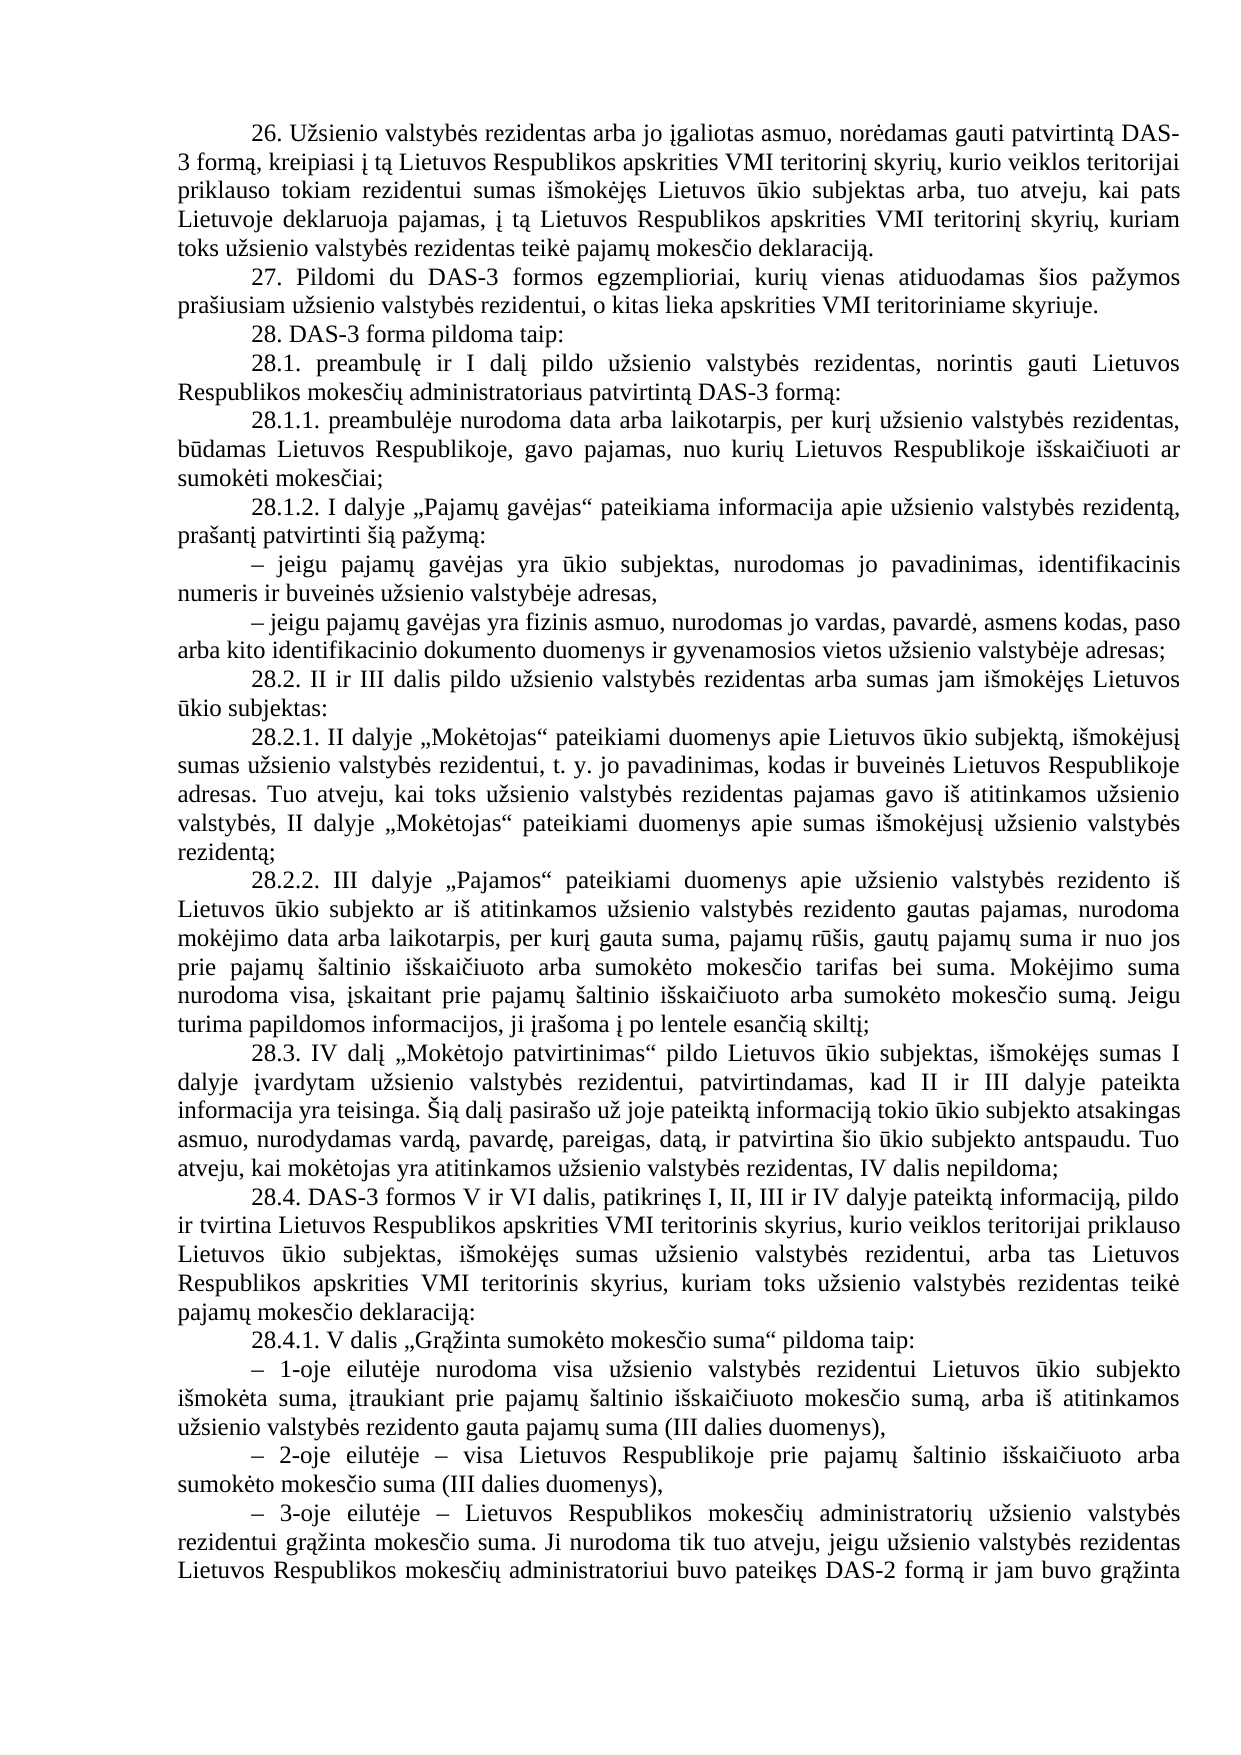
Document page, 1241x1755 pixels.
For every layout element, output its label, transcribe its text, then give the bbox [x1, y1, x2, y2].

text 28.4. DAS-3 formos V ir VI dalis, patikrinęs I, II, III ir IV dalyje pateiktą informaciją, pildo ir tvirtina Lietuvos Respublikos apskrities VMI teritorinis skyrius, kurio veiklos teritorijai priklauso Lietuvos ūkio subjektas, išmokėjęs sumas užsienio valstybės rezidentui, arba tas Lietuvos Respublikos apskrities VMI teritorinis skyrius, kuriam toks užsienio valstybės rezidentas teikė pajamų mokesčio deklaraciją: [177, 1182, 1181, 1326]
text 28.1.1. preambulėje nurodoma data arba laikotarpis, per kurį užsienio valstybės rezidentas, būdamas Lietuvos Respublikoje, gavo pajamas, nuo kurių Lietuvos Respublikoje išskaičiuoti ar sumokėti mokesčiai; [177, 406, 1181, 492]
text 28.2.1. II dalyje „Mokėtojas“ pateikiami duomenys apie Lietuvos ūkio subjektą, išmokėjusį sumas užsienio valstybės rezidentui, t. y. jo pavadinimas, kodas ir buveinės Lietuvos Respublikoje adresas. Tuo atveju, kai toks užsienio valstybės rezidentas pajamas gavo iš atitinkamos užsienio valstybės, II dalyje „Mokėtojas“ pateikiami duomenys apie sumas išmokėjusį užsienio valstybės rezidentą; [177, 722, 1181, 866]
text 28.3. IV dalį „Mokėtojo patvirtinimas“ pildo Lietuvos ūkio subjektas, išmokėjęs sumas I dalyje įvardytam užsienio valstybės rezidentui, patvirtindamas, kad II ir III dalyje pateikta informacija yra teisinga. Šią dalį pasirašo už joje pateiktą informaciją tokio ūkio subjekto atsakingas asmuo, nurodydamas vardą, pavardę, pareigas, datą, ir patvirtina šio ūkio subjekto antspaudu. Tuo atveju, kai mokėtojas yra atitinkamos užsienio valstybės rezidentas, IV dalis nepildoma; [177, 1038, 1181, 1182]
text 28.4.1. V dalis „Grąžinta sumokėto mokesčio suma“ pildoma taip: [177, 1326, 1181, 1354]
text 28.2.2. III dalyje „Pajamos“ pateikiami duomenys apie užsienio valstybės rezidento iš Lietuvos ūkio subjekto ar iš atitinkamos užsienio valstybės rezidento gautas pajamas, nurodoma mokėjimo data arba laikotarpis, per kurį gauta suma, pajamų rūšis, gautų pajamų suma ir nuo jos prie pajamų šaltinio išskaičiuoto arba sumokėto mokesčio tarifas bei suma. Mokėjimo suma nurodoma visa, įskaitant prie pajamų šaltinio išskaičiuoto arba sumokėto mokesčio sumą. Jeigu turima papildomos informacijos, ji įrašoma į po lentele esančią skiltį; [177, 866, 1181, 1038]
text 28. DAS-3 forma pildoma taip: [177, 319, 1181, 348]
text – jeigu pajamų gavėjas yra fizinis asmuo, nurodomas jo vardas, pavardė, asmens kodas, paso arba kito identifikacinio dokumento duomenys ir gyvenamosios vietos užsienio valstybėje adresas; [177, 607, 1181, 664]
text 28.1. preambulę ir I dalį pildo užsienio valstybės rezidentas, norintis gauti Lietuvos Respublikos mokesčių administratoriaus patvirtintą DAS-3 formą: [177, 348, 1181, 406]
text – 1-oje eilutėje nurodoma visa užsienio valstybės rezidentui Lietuvos ūkio subjekto išmokėta suma, įtraukiant prie pajamų šaltinio išskaičiuoto mokesčio sumą, arba iš atitinkamos užsienio valstybės rezidento gauta pajamų suma (III dalies duomenys), [177, 1354, 1181, 1441]
text 28.2. II ir III dalis pildo užsienio valstybės rezidentas arba sumas jam išmokėjęs Lietuvos ūkio subjektas: [177, 664, 1181, 722]
text – jeigu pajamų gavėjas yra ūkio subjektas, nurodomas jo pavadinimas, identifikacinis numeris ir buveinės užsienio valstybėje adresas, [177, 549, 1181, 607]
text 27. Pildomi du DAS-3 formos egzemplioriai, kurių vienas atiduodamas šios pažymos prašiusiam užsienio valstybės rezidentui, o kitas lieka apskrities VMI teritoriniame skyriuje. [177, 262, 1181, 319]
text 26. Užsienio valstybės rezidentas arba jo įgaliotas asmuo, norėdamas gauti patvirtintą DAS-3 formą, kreipiasi į tą Lietuvos Respublikos apskrities VMI teritorinį skyrių, kurio veiklos teritorijai priklauso tokiam rezidentui sumas išmokėjęs Lietuvos ūkio subjektas arba, tuo atveju, kai pats Lietuvoje deklaruoja pajamas, į tą Lietuvos Respublikos apskrities VMI teritorinį skyrių, kuriam toks užsienio valstybės rezidentas teikė pajamų mokesčio deklaraciją. [177, 118, 1181, 262]
text 28.1.2. I dalyje „Pajamų gavėjas“ pateikiama informacija apie užsienio valstybės rezidentą, prašantį patvirtinti šią pažymą: [177, 492, 1181, 549]
text – 2-oje eilutėje – visa Lietuvos Respublikoje prie pajamų šaltinio išskaičiuoto arba sumokėto mokesčio suma (III dalies duomenys), [177, 1441, 1181, 1498]
text – 3-oje eilutėje – Lietuvos Respublikos mokesčių administratorių užsienio valstybės rezidentui grąžinta mokesčio suma. Ji nurodoma tik tuo atveju, jeigu užsienio valstybės rezidentas Lietuvos Respublikos mokesčių administratoriui buvo pateikęs DAS-2 formą ir jam buvo grąžinta [177, 1498, 1181, 1584]
